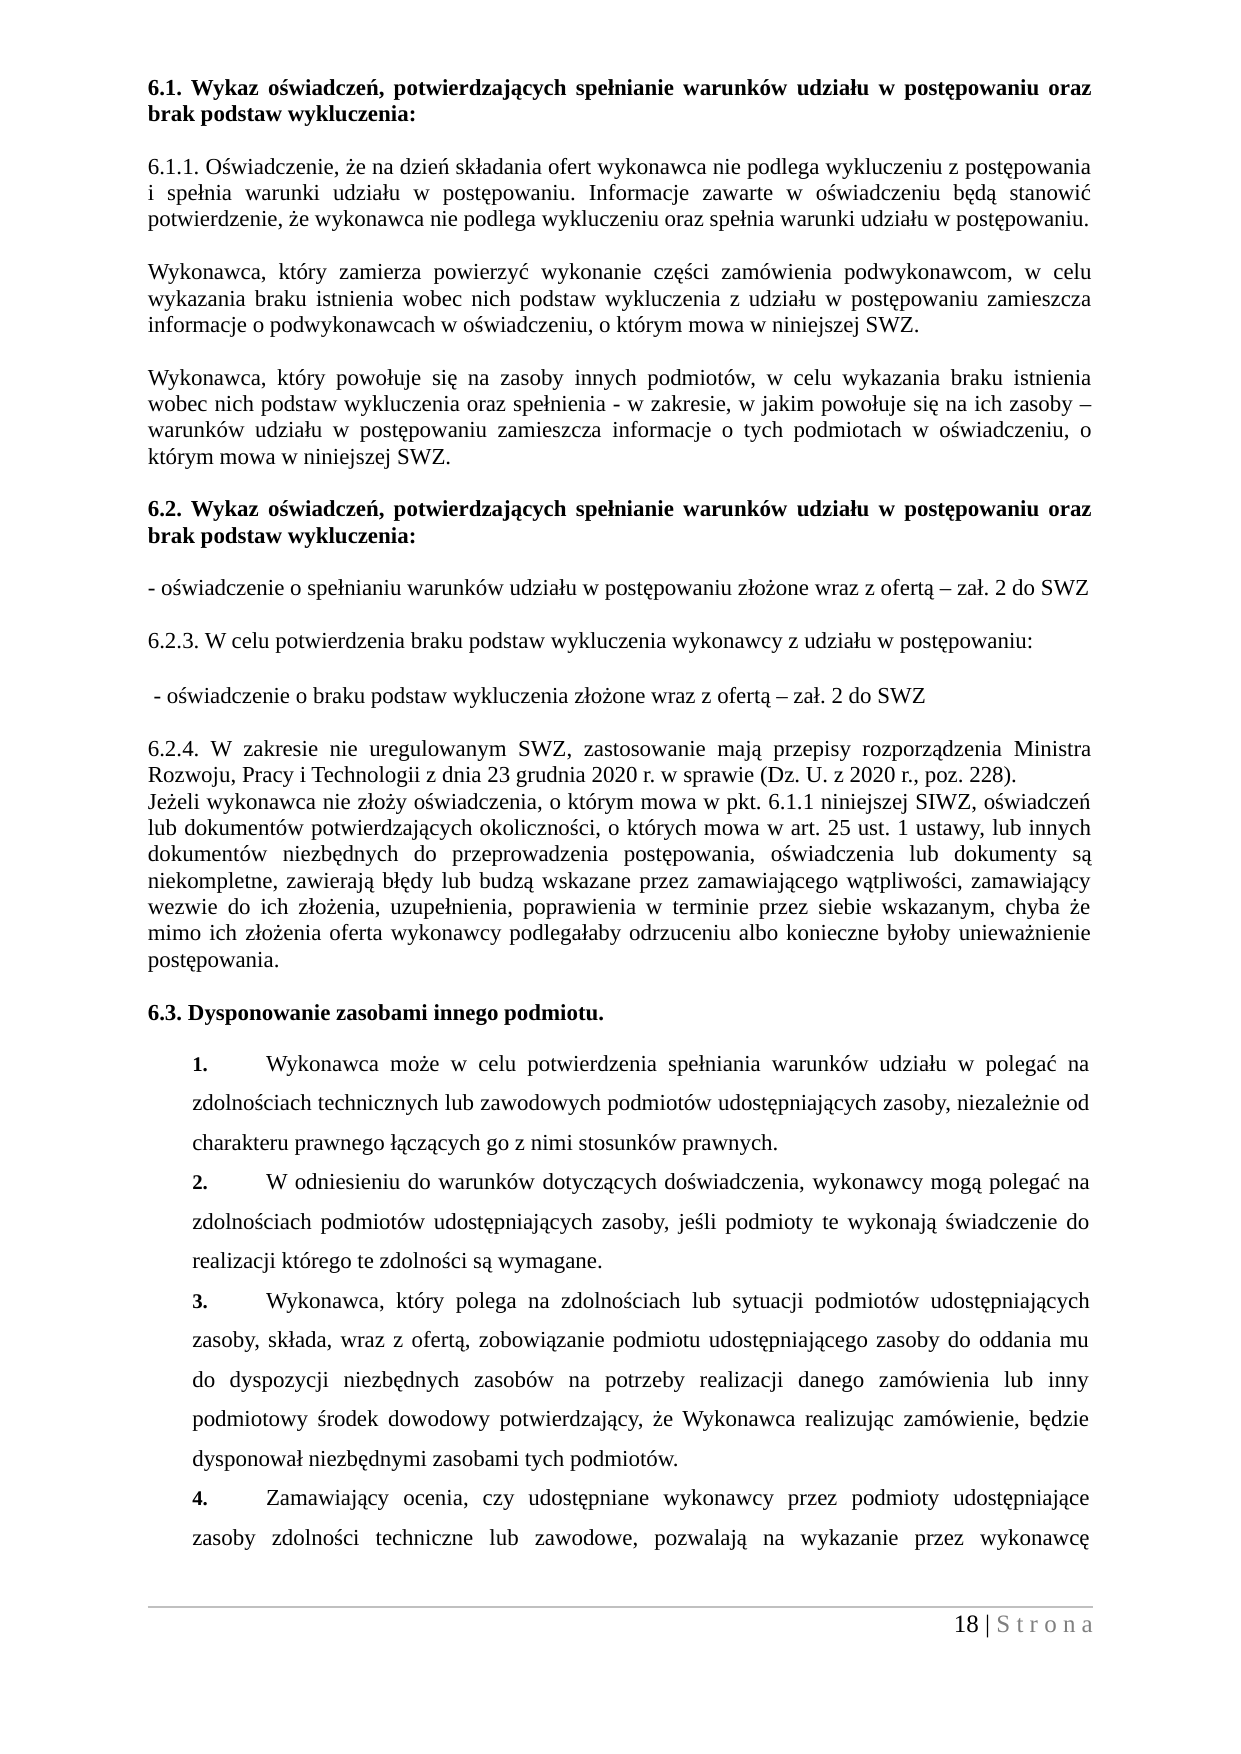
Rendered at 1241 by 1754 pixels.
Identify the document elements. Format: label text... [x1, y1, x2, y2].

text 6.3. Dysponowanie zasobami innego podmiotu. [148, 998, 1093, 1025]
text 6.2. Wykaz oświadczeń, potwierdzających spełnianie warunków udziału w postępowaniu oraz brak podstaw wykluczenia: [148, 495, 1093, 548]
list Wykonawca może w celu potwierdzenia spełniania warunków udziału w polegać na zdolnościach technicznych lub zawodowych podmiotów udostępniających zasoby, niezależnie od charakteru prawnego łączących go z nimi stosunków prawnych. [192, 1050, 1091, 1155]
list Zamawiający ocenia, czy udostępniane wykonawcy przez podmioty udostępniające zasoby zdolności techniczne lub zawodowe, pozwalają na wykazanie przez wykonawcę [192, 1484, 1091, 1550]
text Wykonawca, który powołuje się na zasoby innych podmiotów, w celu wykazania braku istnienia wobec nich podstaw wykluczenia oraz spełnienia - w zakresie, w jakim powołuje się na ich zasoby – warunków udziału w postępowaniu zamieszcza informacje o tych podmiotach w oświadczeniu, o którym mowa w niniejszej SWZ. [148, 364, 1093, 469]
list Wykonawca, który polega na zdolnościach lub sytuacji podmiotów udostępniających zasoby, składa, wraz z ofertą, zobowiązanie podmiotu udostępniającego zasoby do oddania mu do dyspozycji niezbędnych zasobów na potrzeby realizacji danego zamówienia lub inny podmiotowy środek dowodowy potwierdzający, że Wykonawca realizując zamówienie, będzie dysponował niezbędnymi zasobami tych podmiotów. [192, 1287, 1091, 1471]
text 6.2.3. W celu potwierdzenia braku podstaw wykluczenia wykonawcy z udziału w postępowaniu: [148, 627, 1093, 653]
text Jeżeli wykonawca nie złoży oświadczenia, o którym mowa w pkt. 6.1.1 niniejszej SIWZ, oświadczeń lub dokumentów potwierdzających okoliczności, o których mowa w art. 25 ust. 1 ustawy, lub innych dokumentów niezbędnych do przeprowadzenia postępowania, oświadczenia lub dokumenty są niekompletne, zawierają błędy lub budzą wskazane przez zamawiającego wątpliwości, zamawiający wezwie do ich złożenia, uzupełnienia, poprawienia w terminie przez siebie wskazanym, chyba że mimo ich złożenia oferta wykonawcy podlegałaby odrzuceniu albo konieczne byłoby unieważnienie postępowania. [148, 788, 1093, 972]
text 6.2.4. W zakresie nie uregulowanym SWZ, zastosowanie mają przepisy rozporządzenia Ministra Rozwoju, Pracy i Technologii z dnia 23 grudnia 2020 r. w sprawie (Dz. U. z 2020 r., poz. 228). [148, 735, 1093, 788]
text 6.1. Wykaz oświadczeń, potwierdzających spełnianie warunków udziału w postępowaniu oraz brak podstaw wykluczenia: [148, 74, 1093, 126]
text - oświadczenie o braku podstaw wykluczenia złożone wraz z ofertą – zał. 2 do SWZ [148, 682, 1093, 709]
text 6.1.1. Oświadczenie, że na dzień składania ofert wykonawca nie podlega wykluczeniu z postępowania i spełnia warunki udziału w postępowaniu. Informacje zawarte w oświadczeniu będą stanowić potwierdzenie, że wykonawca nie podlega wykluczeniu oraz spełnia warunki udziału w postępowaniu. [148, 153, 1093, 232]
text Wykonawca, który zamierza powierzyć wykonanie części zamówienia podwykonawcom, w celu wykazania braku istnienia wobec nich podstaw wykluczenia z udziału w postępowaniu zamieszcza informacje o podwykonawcach w oświadczeniu, o którym mowa w niniejszej SWZ. [148, 258, 1093, 337]
list W odniesieniu do warunków dotyczących doświadczenia, wykonawcy mogą polegać na zdolnościach podmiotów udostępniających zasoby, jeśli podmioty te wykonają świadczenie do realizacji którego te zdolności są wymagane. [192, 1168, 1091, 1274]
text - oświadczenie o spełnianiu warunków udziału w postępowaniu złożone wraz z ofertą – zał. 2 do SWZ [148, 574, 1093, 601]
